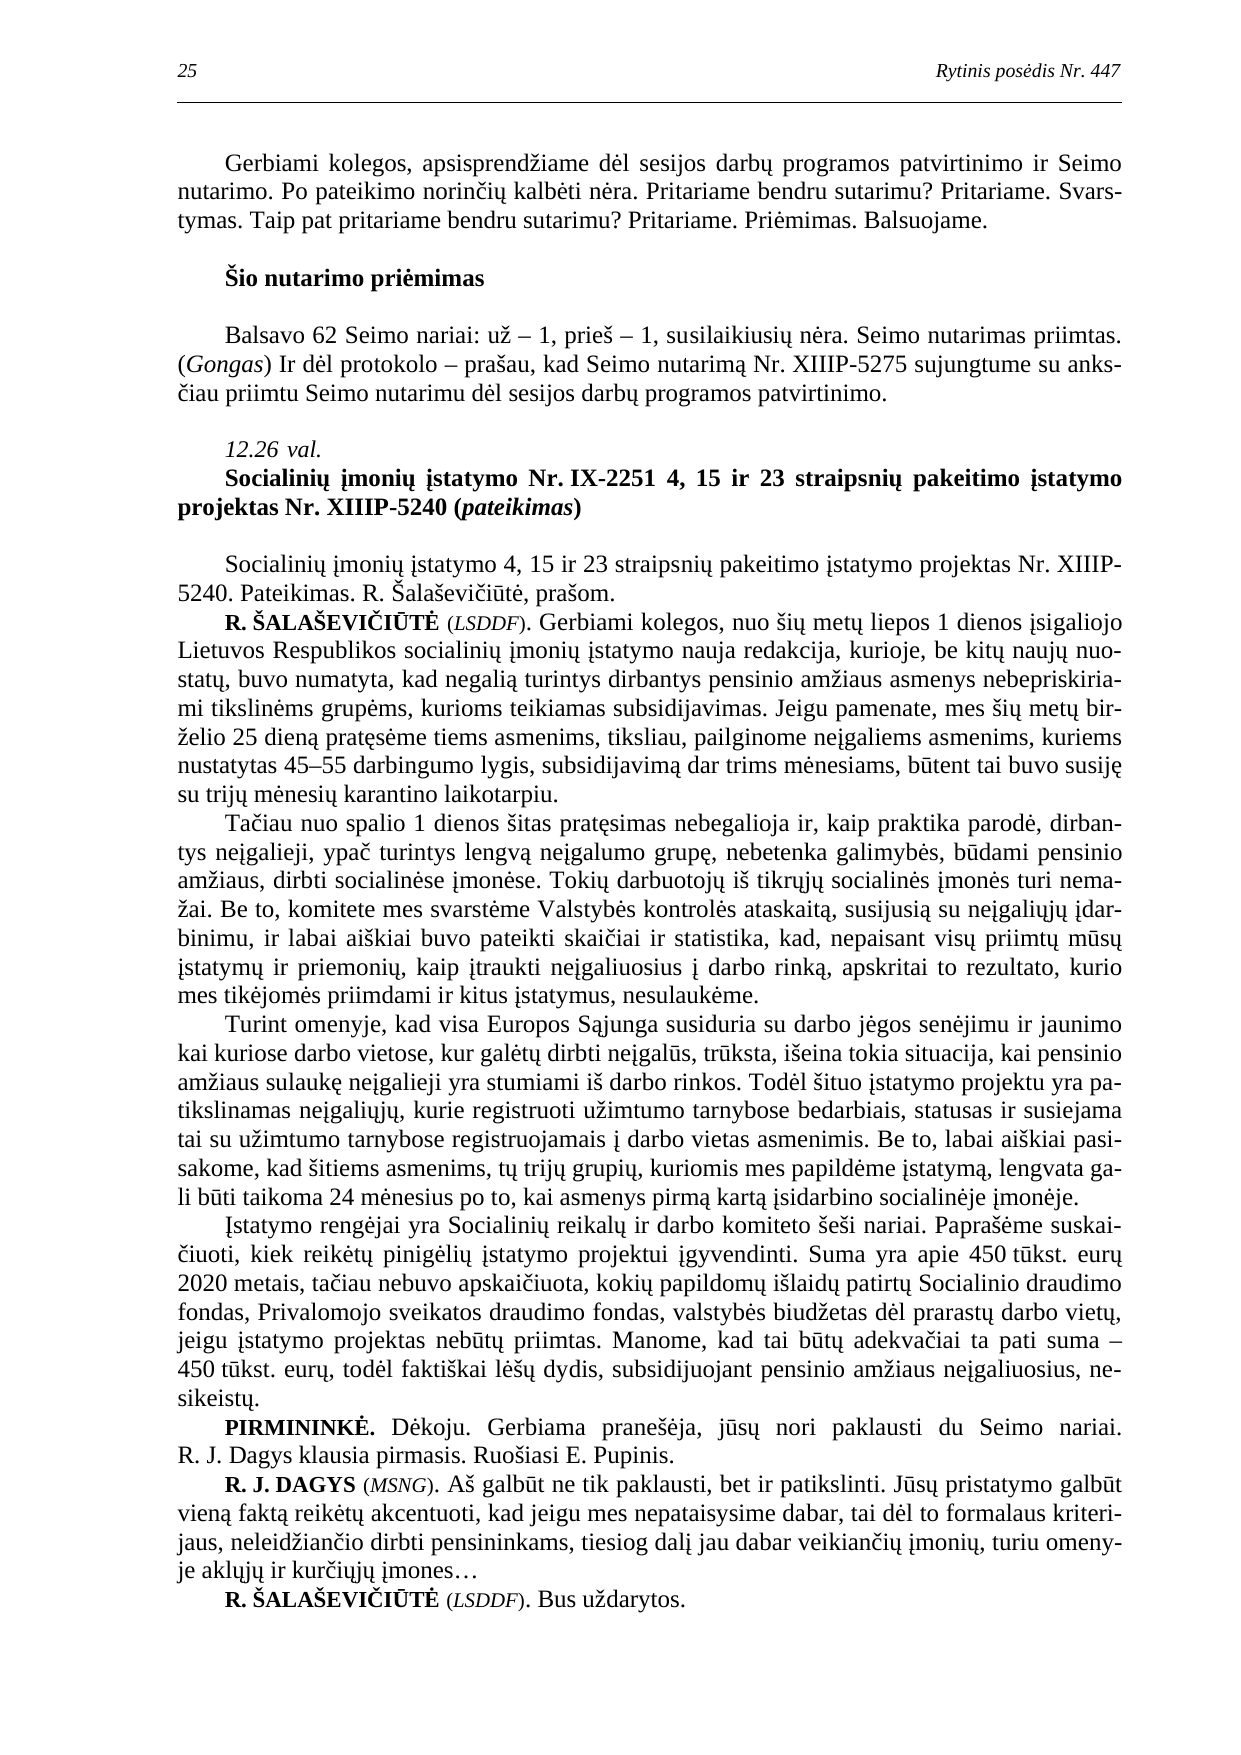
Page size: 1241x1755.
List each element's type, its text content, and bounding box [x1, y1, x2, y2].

text Šio nu­ta­ri­mo pri­ėmi­mas [177, 263, 1122, 291]
text PIRMININKĖ. Dė­ko­ju. Ger­bia­ma pra­ne­šė­ja, jū­sų no­ri pa­klaus­ti du Sei­mo na­riai. R. J. Da­gys klau­sia pir­ma­sis. Ruo­šia­si E. Pu­pi­nis. [177, 1412, 1122, 1469]
text 12.26 val. [224, 435, 1122, 463]
text R. ŠALAŠEVIČIŪTĖ (LSDDF). Bus už­da­ry­tos. [177, 1584, 1122, 1613]
text Ta­čiau nuo spa­lio 1 die­nos ši­tas pra­tę­si­mas ne­be­ga­lio­ja ir, kaip prak­ti­ka pa­ro­dė, dir­ban­tys ne­įga­lie­ji, ypač tu­rin­tys leng­vą ne­įga­lu­mo gru­pę, ne­be­ten­ka ga­li­my­bės, bū­da­mi pen­si­nio am­žiaus, dirb­ti so­cia­li­nė­se įmo­nė­se. To­kių dar­buo­to­jų iš tik­rų­jų so­cia­li­nės įmo­nės tu­ri ne­ma­žai. Be to, ko­mi­te­te mes svars­tė­me Vals­ty­bės kon­tro­lės ata­skai­tą, su­si­ju­sią su ne­įga­lių­jų įdar­bi­ni­mu, ir la­bai aiš­kiai bu­vo pa­teik­ti skai­čiai ir sta­tis­ti­ka, kad, ne­pai­sant vi­sų pri­im­tų mū­sų įsta­ty­mų ir prie­mo­nių, kaip įtrauk­ti ne­įga­liuo­sius į dar­bo rin­ką, ap­skri­tai to re­zul­ta­to, ku­rio mes ti­kė­jo­mės pri­im­da­mi ir ki­tus įsta­ty­mus, ne­su­lau­kė­me. [177, 808, 1122, 1009]
text Ger­bia­mi ko­le­gos, ap­si­spren­džia­me dėl se­si­jos dar­bų pro­gra­mos pa­tvir­ti­ni­mo ir Sei­mo nu­ta­ri­mo. Po pa­tei­ki­mo no­rin­čių kal­bė­ti nė­ra. Pri­ta­ria­me ben­dru su­ta­ri­mu? Pri­ta­ria­me. Svars­ty­mas. Taip pat pri­ta­ria­me ben­dru su­ta­ri­mu? Pri­ta­ria­me. Pri­ėmi­mas. Bal­suo­ja­me. [177, 148, 1122, 234]
text Tu­rint ome­ny­je, kad vi­sa Eu­ro­pos Są­jun­ga su­si­du­ria su dar­bo jė­gos se­nė­ji­mu ir jau­ni­mo kai ku­rio­se dar­bo vie­to­se, kur ga­lė­tų dirb­ti ne­įga­lūs, trūks­ta, iš­ei­na to­kia si­tu­a­ci­ja, kai pen­si­nio am­žiaus su­lau­kę ne­įga­lie­ji yra stu­mia­mi iš dar­bo rin­kos. To­dėl ši­tuo įsta­ty­mo pro­jek­tu yra pa­tiks­li­na­mas ne­įga­lių­jų, ku­rie re­gist­ruo­ti už­im­tu­mo tar­ny­bo­se be­dar­biais, sta­tu­sas ir su­sie­ja­ma tai su už­im­tu­mo tar­ny­bo­se re­gist­ruo­ja­mais į dar­bo vie­tas as­me­ni­mis. Be to, la­bai aiš­kiai pa­si­sa­ko­me, kad ši­tiems as­me­nims, tų tri­jų gru­pių, ku­rio­mis mes pa­pil­dė­me įsta­ty­mą, leng­va­ta ga­li bū­ti tai­ko­ma 24 mė­ne­sius po to, kai as­me­nys pir­mą kar­tą įsi­dar­bi­no so­cia­li­nė­je įmo­nė­je. [177, 1009, 1122, 1210]
text So­cia­li­nių įmo­nių įsta­ty­mo Nr. IX-2251 4, 15 ir 23 straips­nių pa­kei­ti­mo įsta­ty­mo pro­jek­tas Nr. XIIIP-5240 (pa­tei­ki­mas) [177, 463, 1122, 520]
text R. ŠALAŠEVIČIŪTĖ (LSDDF). Ger­bia­mi ko­le­gos, nuo šių me­tų lie­pos 1 die­nos įsi­ga­lio­jo Lie­tu­vos Res­pub­li­kos so­cia­li­nių įmo­nių įsta­ty­mo nau­ja re­dak­ci­ja, ku­rio­je, be ki­tų nau­jų nuo­sta­tų, bu­vo nu­ma­ty­ta, kad ne­ga­lią tu­rin­tys dir­ban­tys pen­si­nio am­žiaus as­me­nys ne­be­pri­ski­ria­mi tiks­li­nėms gru­pėms, ku­rioms tei­kia­mas sub­si­di­ja­vi­mas. Jei­gu pa­me­na­te, mes šių me­tų bir­že­lio 25 die­ną pra­tę­sė­me tiems as­me­nims, tiks­liau, pail­gi­no­me ne­įga­liems as­me­nims, ku­riems nu­sta­ty­tas 45–55 dar­bin­gu­mo ly­gis, sub­si­di­ja­vi­mą dar trims mė­ne­siams, bū­tent tai bu­vo su­si­ję su tri­jų mė­ne­sių ka­ran­ti­no lai­ko­tar­piu. [177, 607, 1122, 808]
text Įsta­ty­mo ren­gė­jai yra So­cia­li­nių rei­ka­lų ir dar­bo ko­mi­te­to še­ši na­riai. Pa­pra­šė­me su­skai­čiuo­ti, kiek rei­kė­tų pi­ni­gė­lių įsta­ty­mo pro­jek­tui įgy­ven­din­ti. Su­ma yra apie 450 tūkst. eu­rų 2020 me­tais, ta­čiau ne­bu­vo ap­skai­čiuo­ta, ko­kių pa­pil­do­mų iš­lai­dų pa­tir­tų So­cia­li­nio drau­di­mo fon­das, Pri­va­lo­mo­jo svei­ka­tos drau­di­mo fon­das, vals­ty­bės biu­dže­tas dėl pra­ras­tų dar­bo vie­tų, jei­gu įsta­ty­mo pro­jek­tas ne­bū­tų pri­im­tas. Ma­no­me, kad tai bū­tų adek­va­čiai ta pa­ti su­ma – 450 tūkst. eu­rų, to­dėl fak­tiš­kai lė­šų dy­dis, sub­si­di­juo­jant pen­si­nio am­žiaus ne­įga­liuo­sius, ne­sikeis­tų. [177, 1210, 1122, 1412]
text Bal­sa­vo 62 Sei­mo na­riai: už – 1, prieš – 1, su­si­lai­kiu­sių nė­ra. Sei­mo nu­ta­ri­mas pri­im­tas. (Gon­gas) Ir dėl pro­to­ko­lo – pra­šau, kad Sei­mo nu­ta­ri­mą Nr. XIIIP-5275 su­jung­tu­me su anks­čiau pri­im­tu Sei­mo nu­ta­ri­mu dėl se­si­jos dar­bų pro­gra­mos pa­tvir­ti­ni­mo. [177, 320, 1122, 406]
text R. J. DAGYS (MSNG). Aš gal­būt ne tik pa­klaus­ti, bet ir pa­tiks­lin­ti. Jū­sų pri­sta­ty­mo gal­būt vie­ną fak­tą rei­kė­tų ak­cen­tuo­ti, kad jei­gu mes ne­pa­tai­sy­si­me da­bar, tai dėl to for­ma­laus kri­te­ri­jaus, ne­lei­džian­čio dirb­ti pen­si­nin­kams, tie­siog da­lį jau da­bar vei­kian­čių įmo­nių, tu­riu ome­ny­je ak­lų­jų ir kur­čių­jų įmo­nes… [177, 1469, 1122, 1584]
text So­cia­li­nių įmo­nių įsta­ty­mo 4, 15 ir 23 straips­nių pa­kei­ti­mo įsta­ty­mo pro­jek­tas Nr. XIIIP-5240. Pa­tei­ki­mas. R. Ša­la­še­vi­čiū­tė, pra­šom. [177, 549, 1122, 607]
